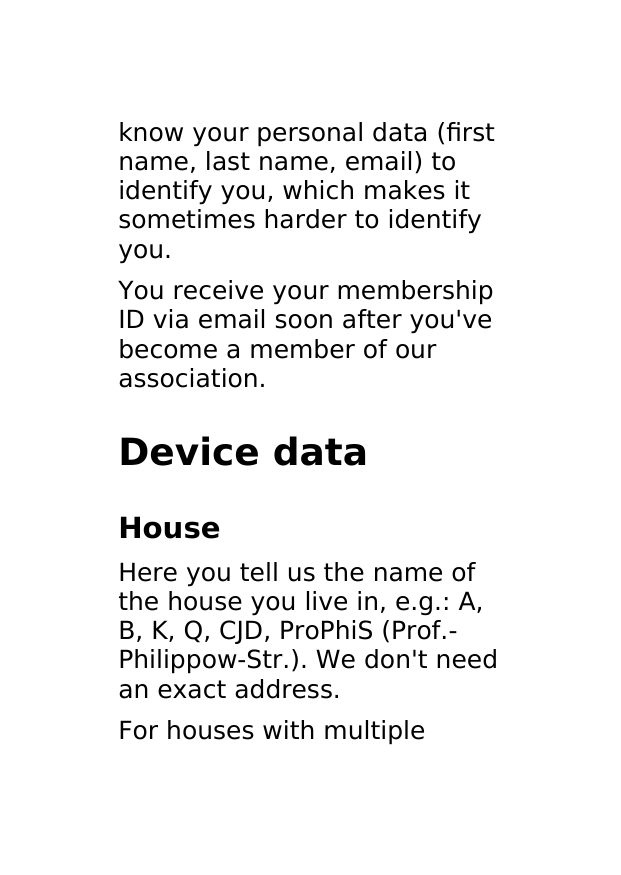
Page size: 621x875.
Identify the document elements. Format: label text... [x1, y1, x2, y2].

subtitle Device data [118, 431, 502, 474]
subtitle House [118, 512, 502, 546]
text You receive your membership ID via email soon after you've become a member of our association. [118, 276, 502, 393]
text For houses with multiple [118, 717, 502, 746]
text Here you tell us the name of the house you live in, e.g.: A, B, K, Q, CJD, ProPhiS (Prof.-Philippow-Str.). We don't need an exact address. [118, 558, 502, 704]
text know your personal data (first name, last name, email) to identify you, which makes it sometimes harder to identify you. [118, 118, 502, 264]
